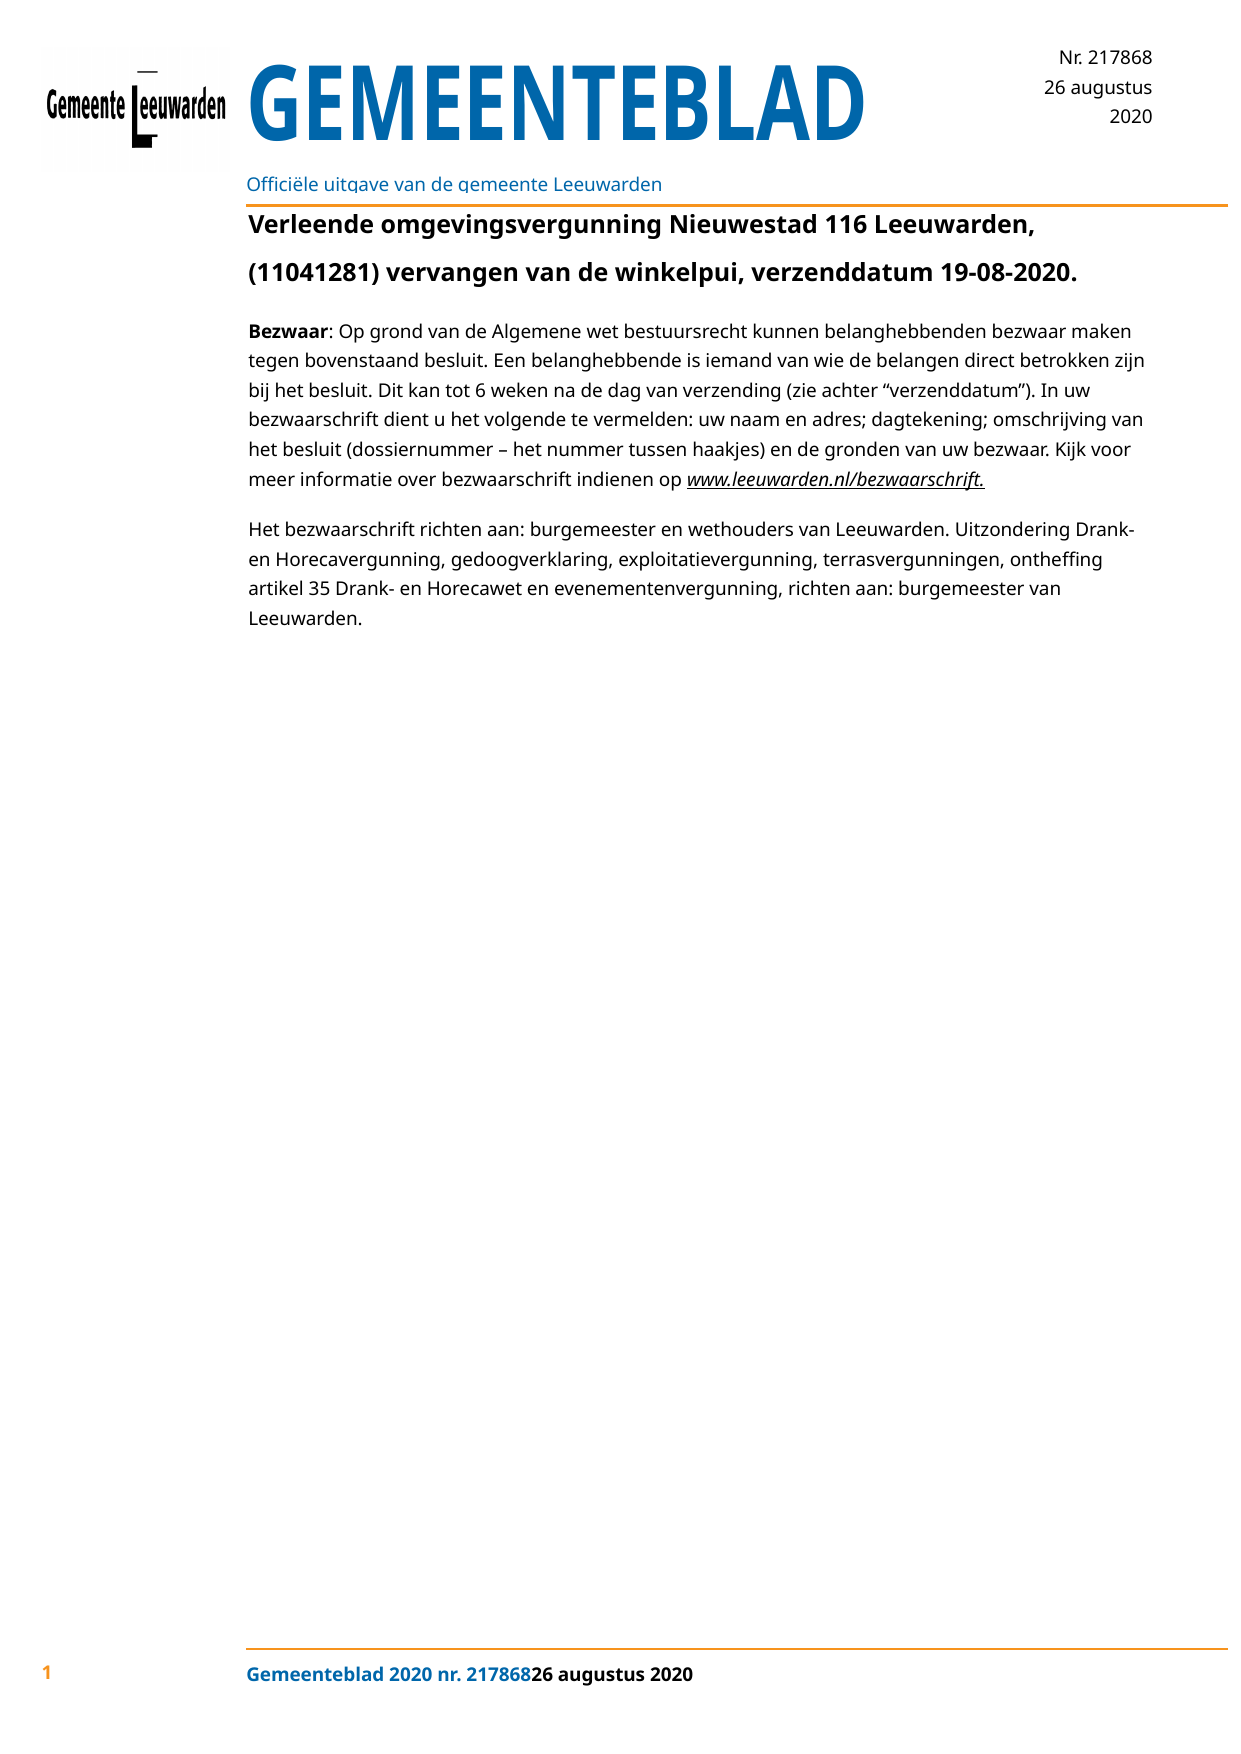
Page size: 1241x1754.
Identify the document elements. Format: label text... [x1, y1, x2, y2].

text Bezwaar: Op grond van de Algemene wet bestuursrecht kunnen belanghebbenden bezwaar maken tegen bovenstaand besluit. Een belanghebbende is iemand van wie de belangen direct betrokken zijn bij het besluit. Dit kan tot 6 weken na de dag van verzending (zie achter “verzenddatum”). In uw bezwaarschrift dient u het volgende te vermelden: uw naam en adres; dagtekening; omschrijving van het besluit (dossiernummer – het nummer tussen haakjes) en de gronden van uw bezwaar. Kijk voor meer informatie over bezwaarschrift indienen op www.leeuwarden.nl/bezwaarschrift. [248, 318, 1152, 492]
text Het bezwaarschrift richten aan: burgemeester en wethouders van Leeuwarden. Uitzondering Drank- en Horecavergunning, gedoogverklaring, exploitatievergunning, terrasvergunningen, ontheffing artikel 35 Drank- en Horecawet en evenementenvergunning, richten aan: burgemeester van Leeuwarden. [248, 516, 1152, 631]
text Verleende omgevingsvergunning Nieuwestad 116 Leeuwarden, (11041281) vervangen van de winkelpui, verzenddatum 19-08-2020. [248, 207, 1152, 288]
picture [41, 47, 231, 172]
